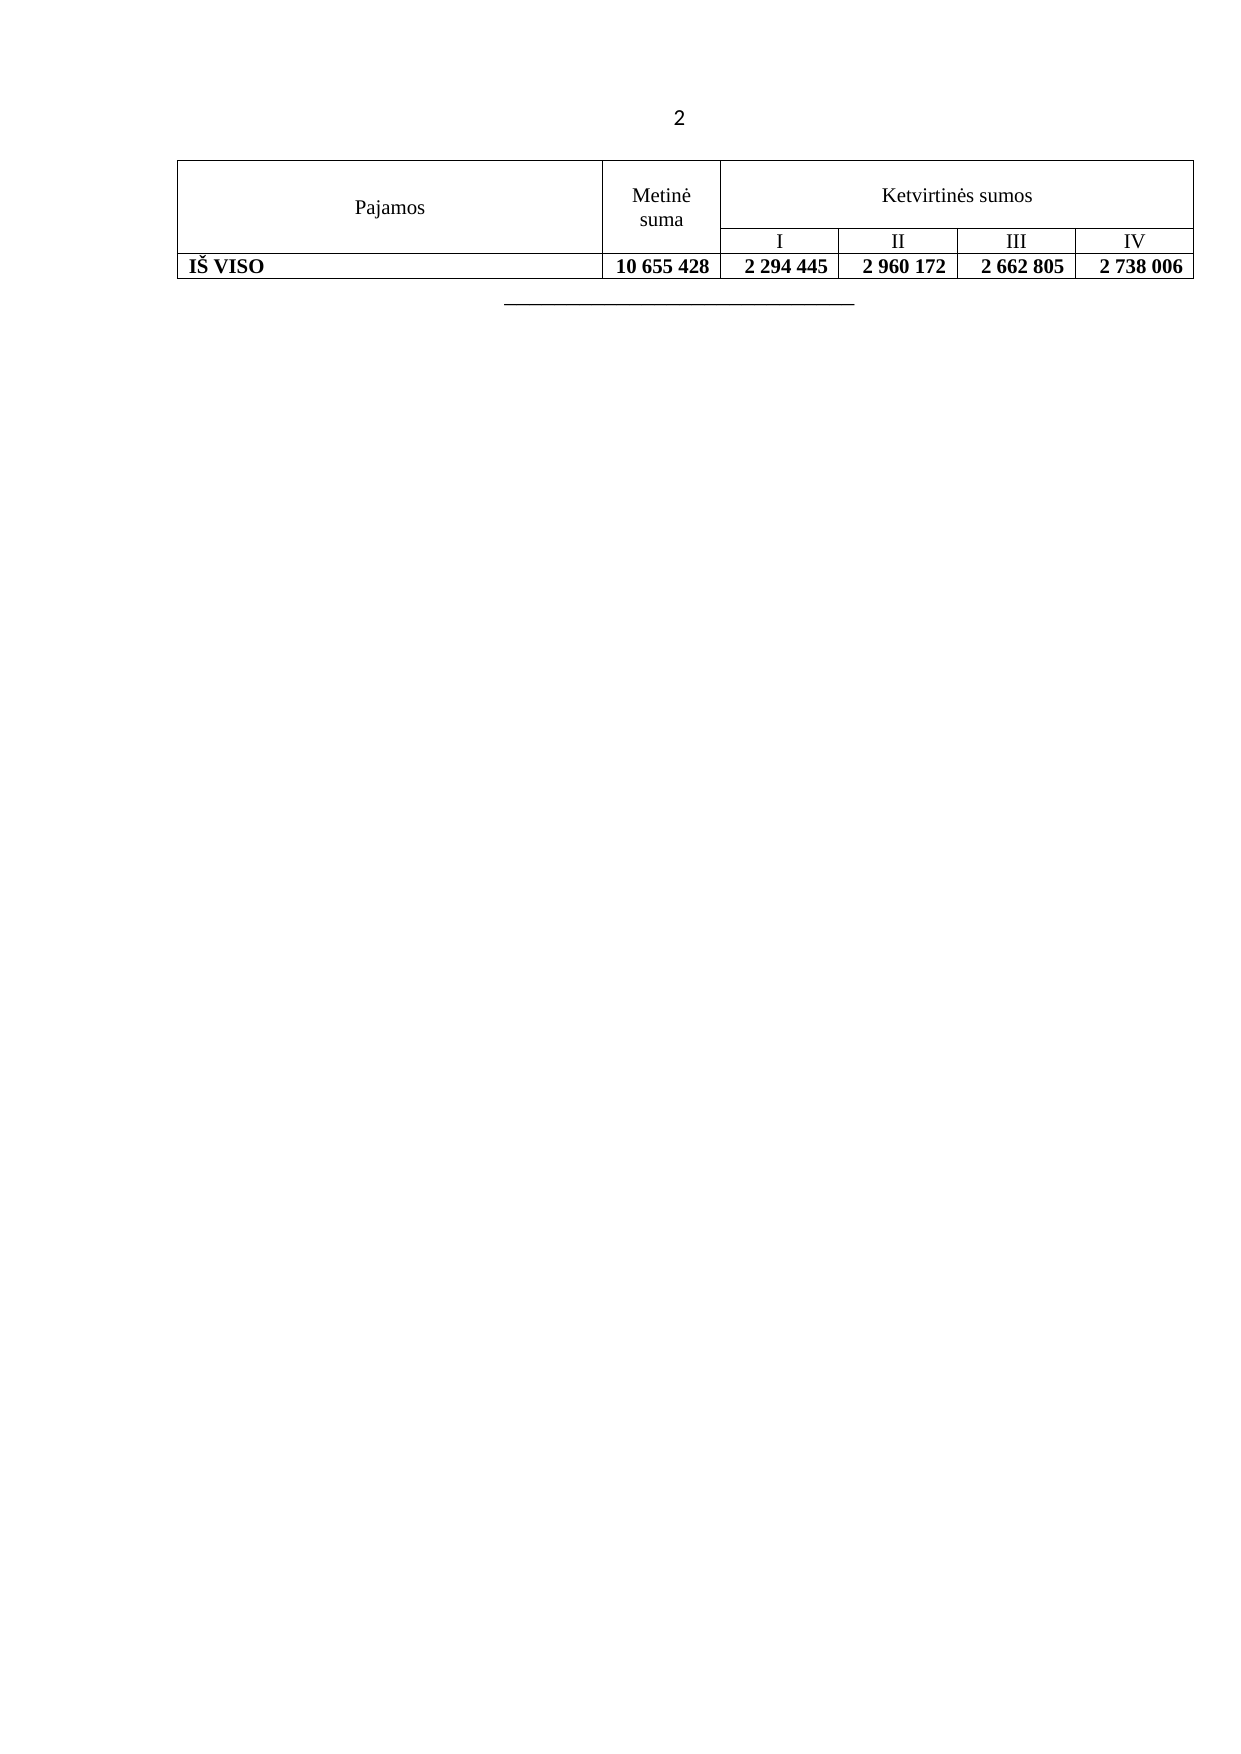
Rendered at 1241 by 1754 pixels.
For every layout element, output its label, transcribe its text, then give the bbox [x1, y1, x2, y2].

table_cell IŠ VISO [178, 254, 602, 278]
table_cell 2 738 006 [1076, 254, 1193, 278]
table_cell 2 662 805 [958, 254, 1075, 278]
text ____________________________ [177, 279, 1181, 308]
table_cell III [958, 229, 1075, 253]
table_cell IV [1076, 229, 1193, 253]
table_cell II [839, 229, 957, 253]
table_header Metinė suma [603, 161, 720, 253]
table_header Ketvirtinės sumos [721, 161, 1193, 228]
table_cell 2 294 445 [721, 254, 838, 278]
table_cell 2 960 172 [839, 254, 957, 278]
table_header Pajamos [178, 161, 602, 253]
table_cell 10 655 428 [603, 254, 720, 278]
table_cell I [721, 229, 838, 253]
